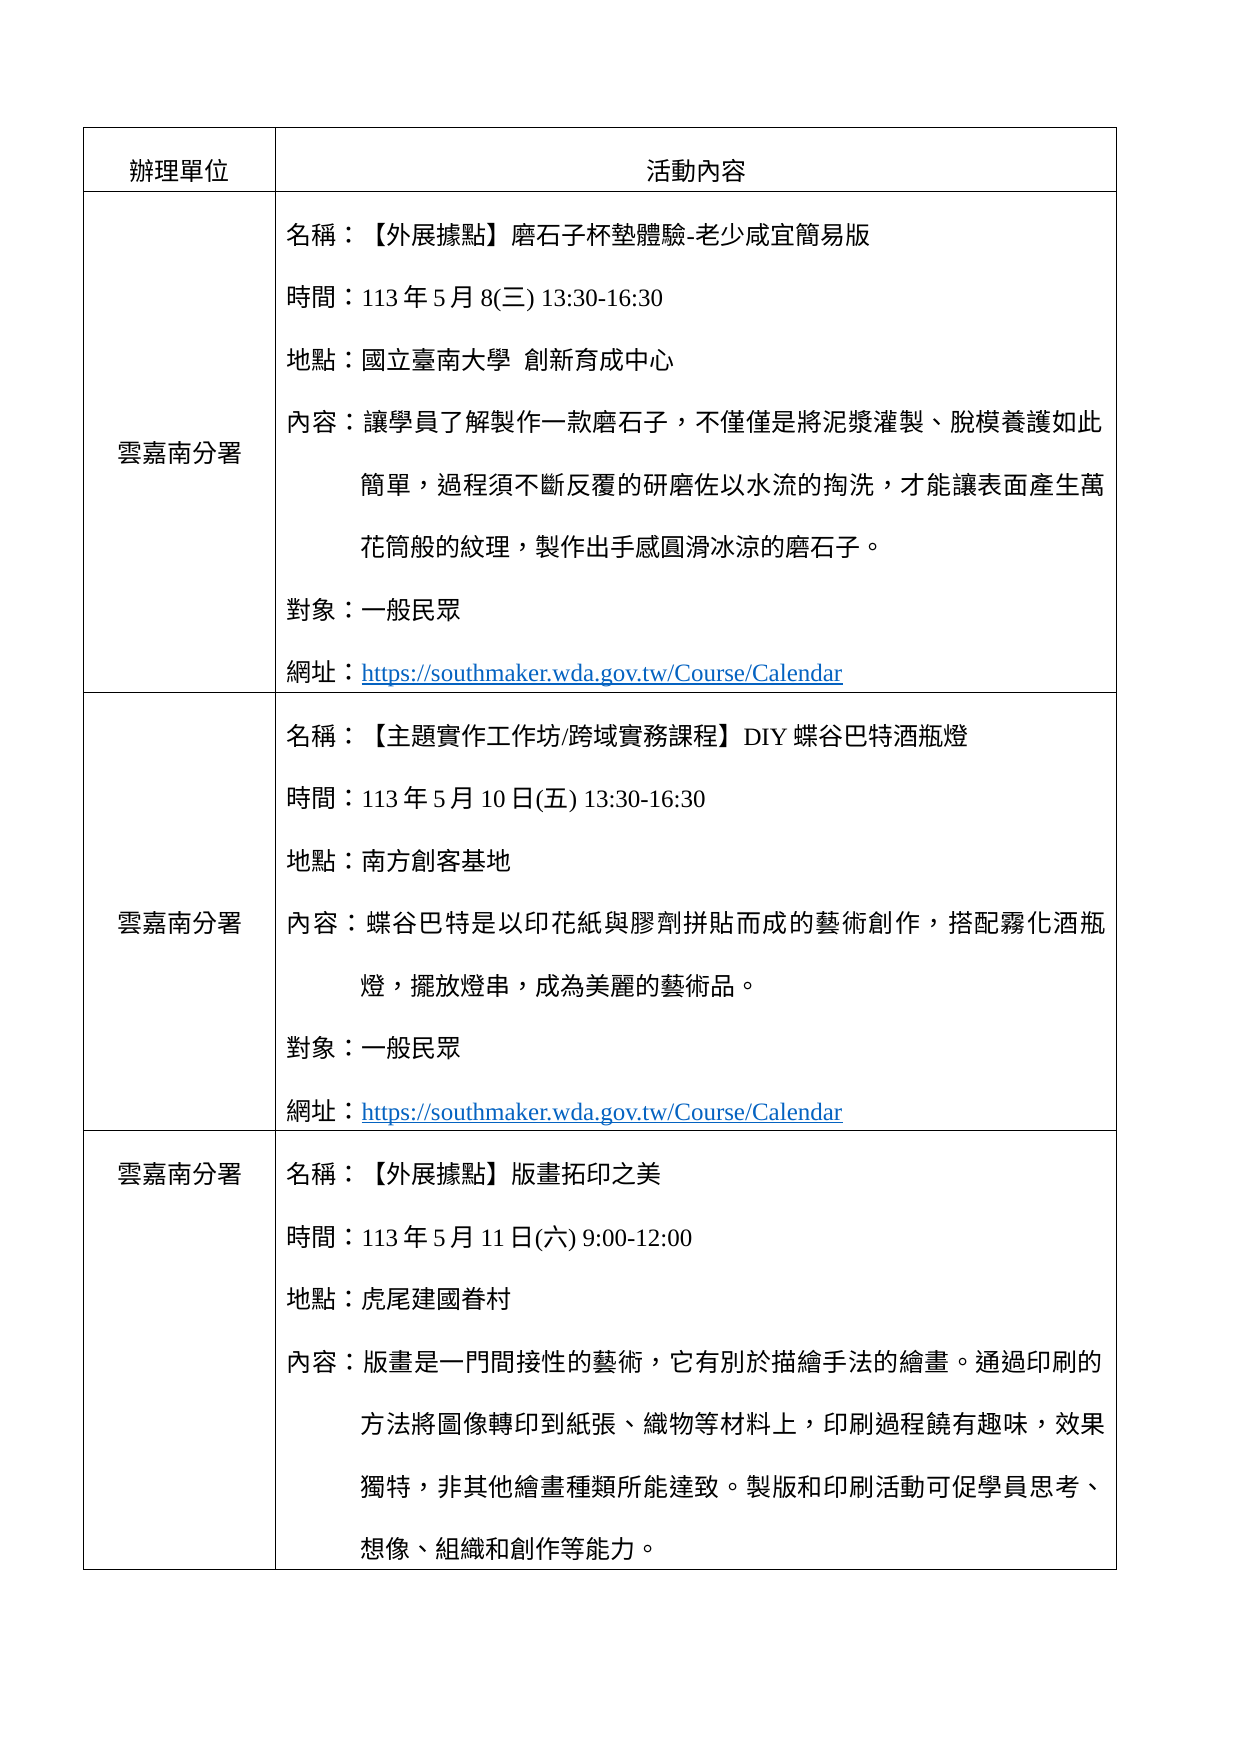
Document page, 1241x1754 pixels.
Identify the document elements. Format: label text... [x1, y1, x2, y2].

table_cell 名稱：【主題實作工作坊/跨域實務課程】DIY蝶谷巴特酒瓶燈 時間：113年5月10日(五) 13:30-16:30 地點：南方創客基地 內容：蝶谷巴特是以印花紙與膠劑拼貼而成的藝術創作，搭配霧化酒瓶燈，擺放燈串，成為美麗的藝術品。 對象：一般民眾 網址：https://southmaker.wda.gov.tw/Course/Calendar [276, 693, 1116, 1130]
table_header 辦理單位 [84, 128, 275, 191]
table_cell 雲嘉南分署 [84, 192, 275, 692]
table_cell 雲嘉南分署 [84, 1131, 275, 1569]
table_cell 雲嘉南分署 [84, 693, 275, 1130]
table_cell 名稱：【外展據點】磨石子杯墊體驗-老少咸宜簡易版 時間：113年5月8(三) 13:30-16:30 地點：國立臺南大學 創新育成中心 內容：讓學員了解製作一款磨石子，不僅僅是將泥漿灌製、脫模養護如此簡單，過程須不斷反覆的研磨佐以水流的掏洗，才能讓表面產生萬花筒般的紋理，製作出手感圓滑冰涼的磨石子。 對象：一般民眾 網址：https://southmaker.wda.gov.tw/Course/Calendar [276, 192, 1116, 692]
table_cell 名稱：【外展據點】版畫拓印之美 時間：113年5月11日(六) 9:00-12:00 地點：虎尾建國眷村 內容：版畫是一門間接性的藝術，它有別於描繪手法的繪畫。通過印刷的方法將圖像轉印到紙張、織物等材料上，印刷過程饒有趣味，效果獨特，非其他繪畫種類所能達致。製版和印刷活動可促學員思考、想像、組織和創作等能力。 [276, 1131, 1116, 1569]
table_header 活動內容 [276, 128, 1116, 191]
